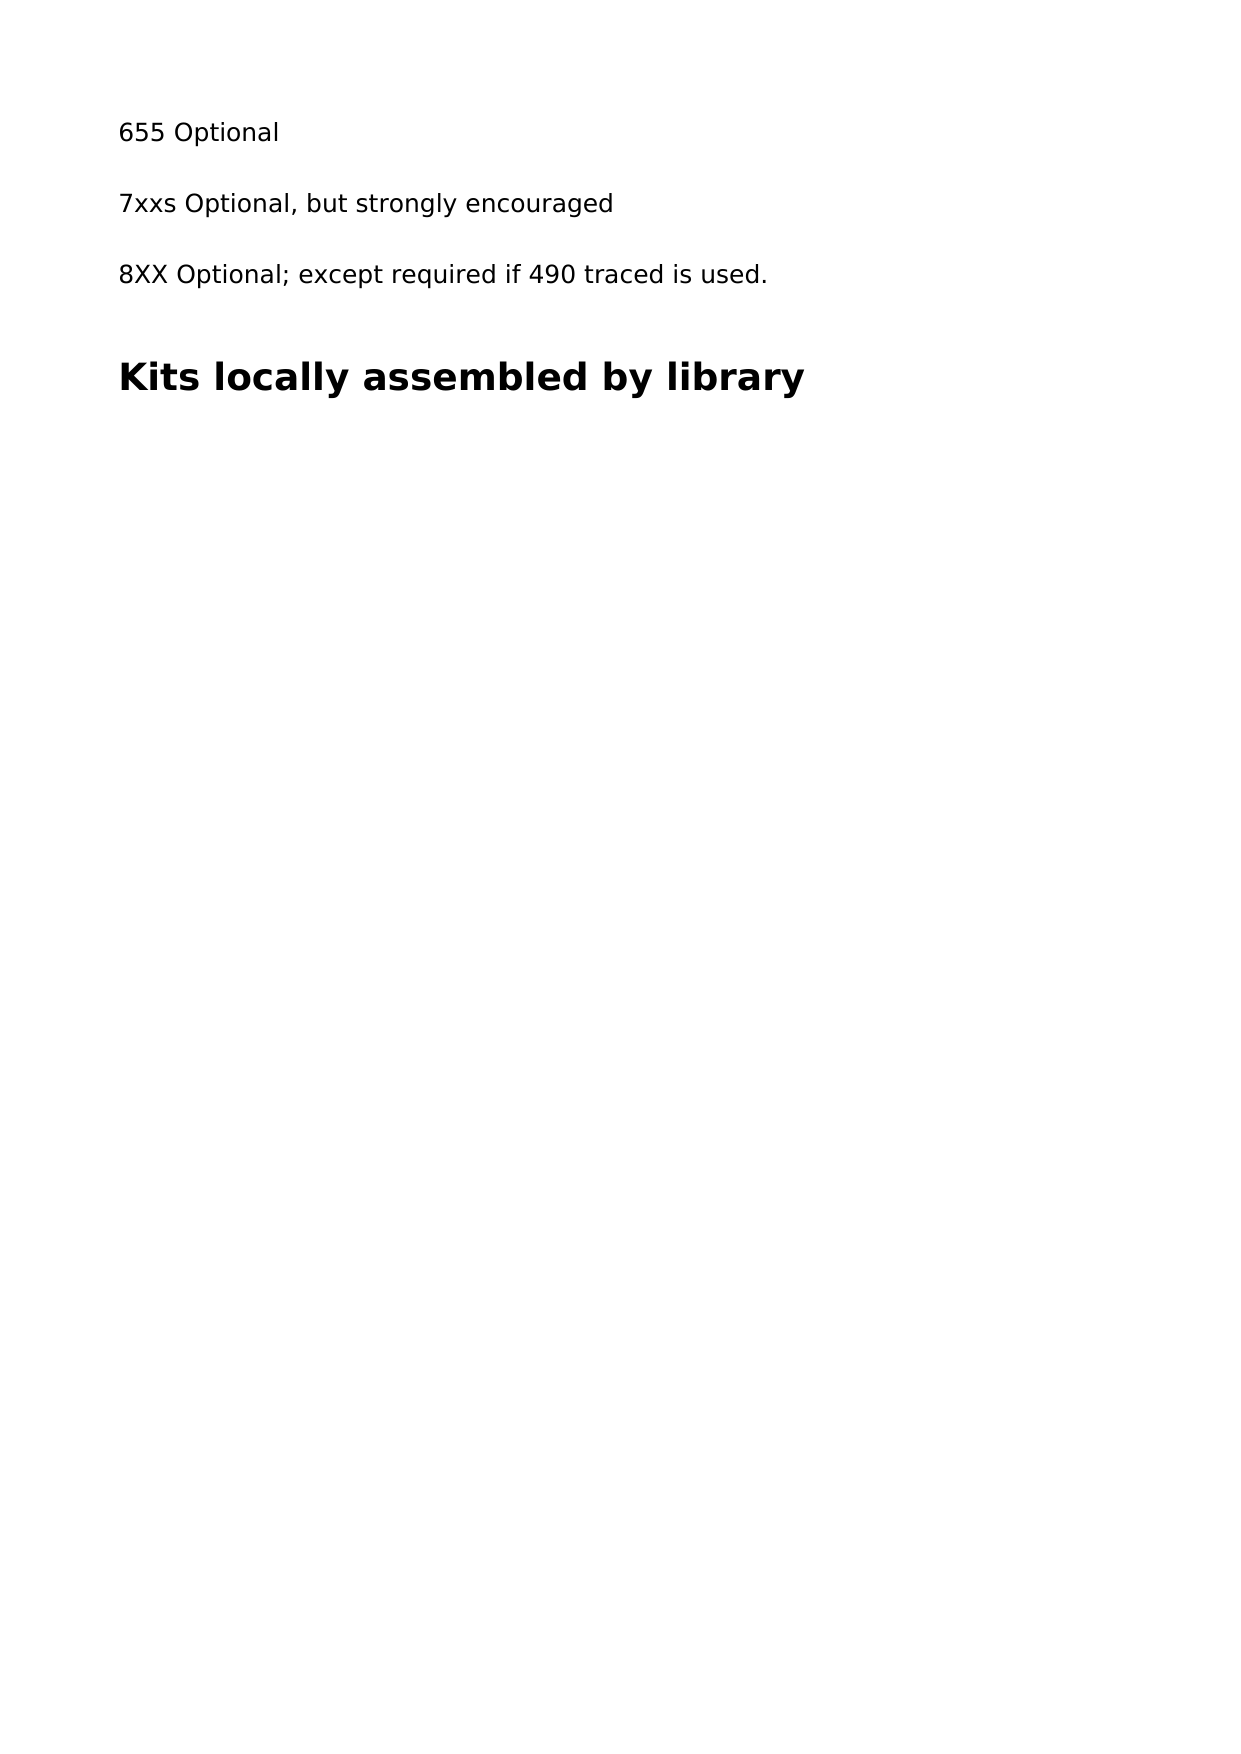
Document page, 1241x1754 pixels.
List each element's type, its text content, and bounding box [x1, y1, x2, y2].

text 8XX Optional; except required if 490 traced is used. [118, 260, 1122, 318]
text 655 Optional [118, 118, 1122, 176]
subtitle Kits locally assembled by library [118, 356, 1122, 399]
text 7xxs Optional, but strongly encouraged [118, 189, 1122, 247]
